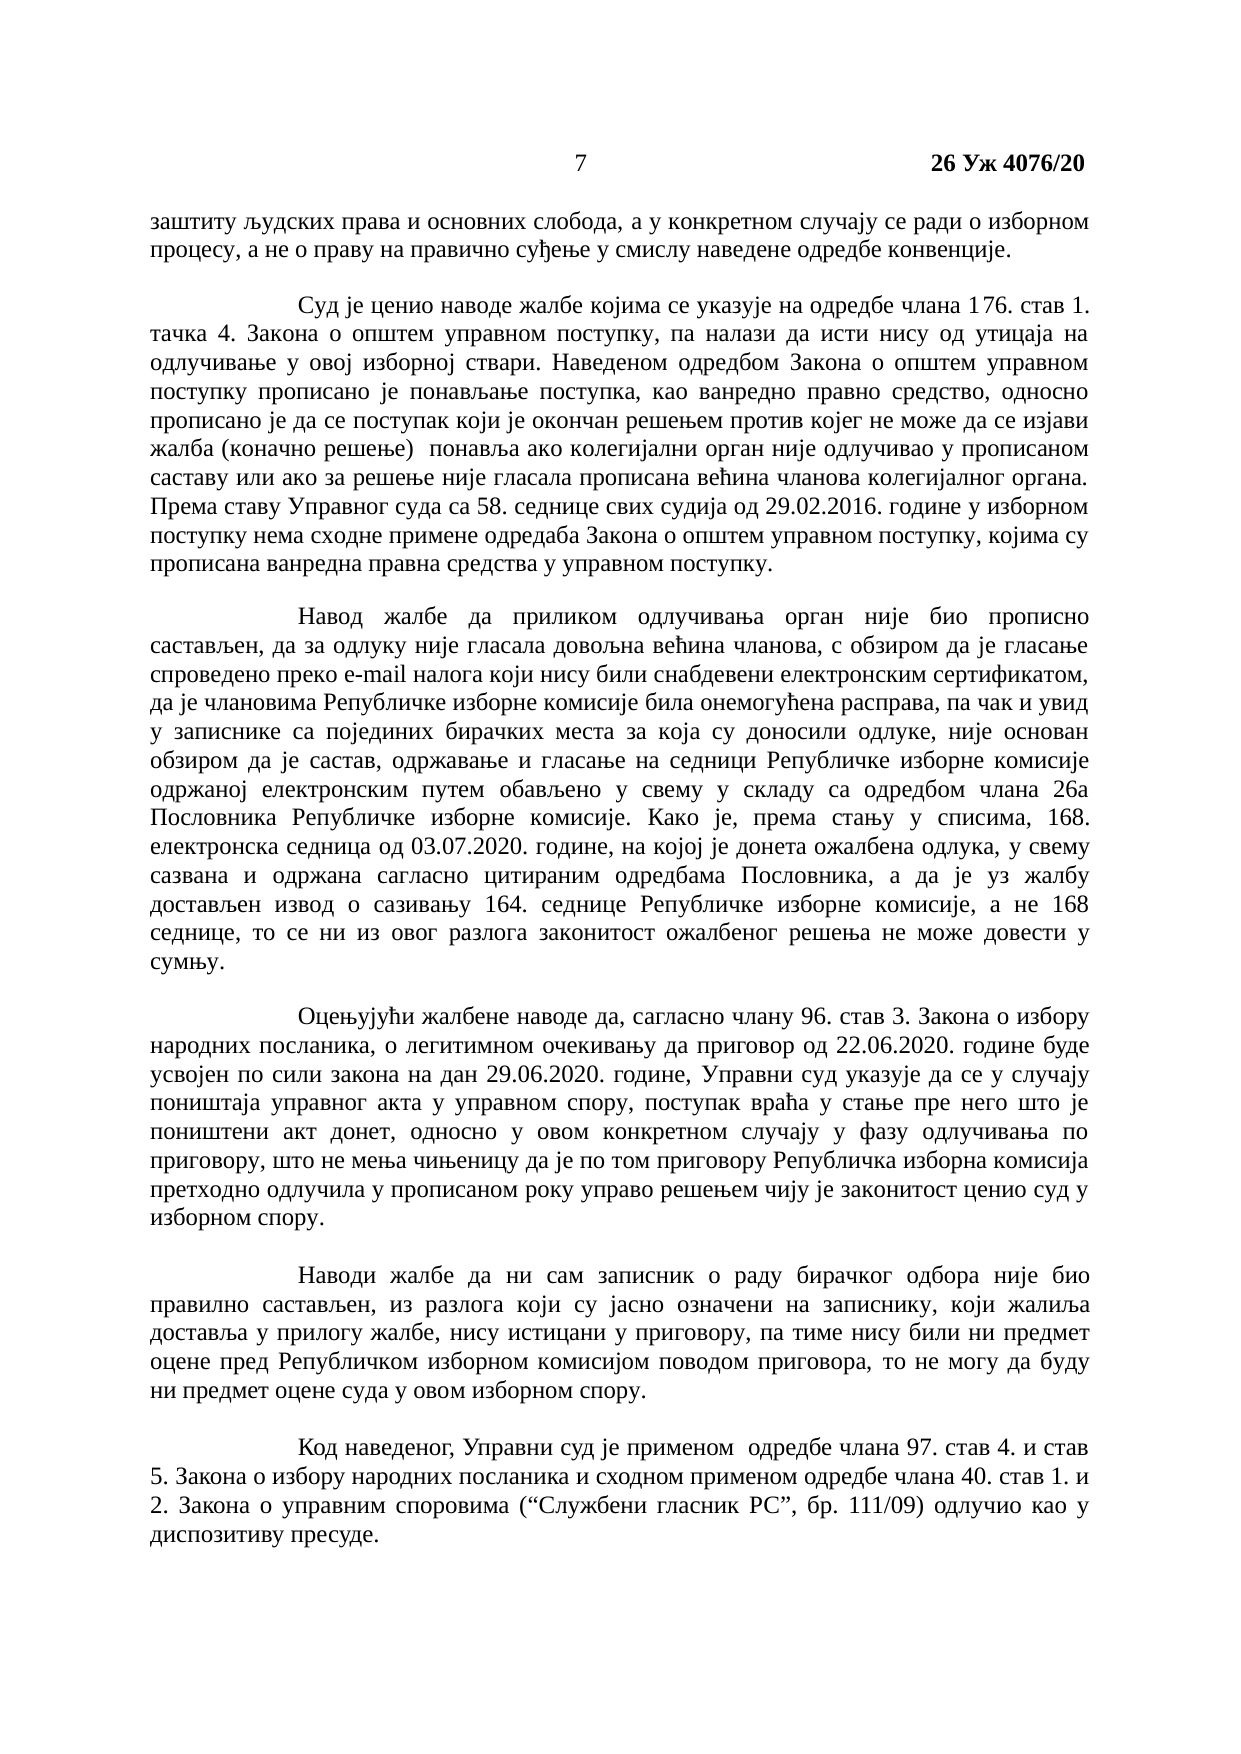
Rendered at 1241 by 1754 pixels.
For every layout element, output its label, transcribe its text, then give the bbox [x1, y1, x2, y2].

text Код наведеног, Управни суд је применом одредбе члана 97. став 4. и став 5. Закона о избору народних посланика и сходном применом одредбе члана 40. став 1. и 2. Закона о управним споровима (“Службени гласник РС”, бр. 111/09) одлучио као у диспозитиву пресуде. [150, 1432, 1090, 1547]
text Навод жалбе да приликом одлучивања орган није био прописно састављен, да за одлуку није гласала довољна већина чланова, с обзиром да је гласање спроведено преко e-mail налога који нису били снабдевени електронским сертификатом, да је члановима Републичке изборне комисије била онемогућена расправа, па чак и увид у записнике са појединих бирачких места за која су доносили одлуке, није основан обзиром да је састав, одржавање и гласање на седници Републичке изборне комисије одржаној електронским путем обављено у свему у складу са одредбом члана 26а Пословника Републичке изборне комисије. Како је, према стању у списима, 168. електронска седница од 03.07.2020. године, на којој је донета ожалбена одлука, у свему сазвана и одржана сагласно цитираним одредбама Пословника, а да је уз жалбу достављен извод о сазивању 164. седнице Републичке изборне комисије, а не 168 седнице, то се ни из овог разлога законитост ожалбеног решења не може довести у сумњу. [150, 601, 1090, 975]
text Суд је ценио наводе жалбе којима се указује на одредбе члана 176. став 1. тачка 4. Закона о општем управном поступку, па налази да исти нису од утицаја на одлучивање у овој изборној ствари. Наведеном одредбом Закона о општем управном поступку прописано је понављање поступка, као ванредно правно средство, односно прописано је да се поступак који је окончан решењем против којег не може да се изјави жалба (коначно решење) понавља ако колегијални орган није одлучивао у прописаном саставу или ако за решење није гласала прописана већина чланова колегијалног органа. Према ставу Управног суда са 58. седнице свих судија од 29.02.2016. године у изборном поступку нема сходне примене одредаба Закона о општем управном поступку, којима су прописана ванредна правна средства у управном поступку. [150, 290, 1090, 577]
text Оцењујући жалбене наводе да, сагласно члану 96. став 3. Закона о избору народних посланика, о легитимном очекивању да приговор од 22.06.2020. године буде усвојен по сили закона на дан 29.06.2020. године, Управни суд указује да се у случају поништаја управног акта у управном спору, поступак враћа у стање пре него што је поништени акт донет, односно у овом конкретном случају у фазу одлучивања по приговору, што не мења чињеницу да је по том приговору Републичка изборна комисија претходно одлучила у прописаном року управо решењем чију је законитост ценио суд у изборном спору. [150, 1001, 1090, 1231]
text Наводи жалбе да ни сам записник о раду бирачког одбора није био правилно састављен, из разлога који су јасно означени на записнику, који жалиља доставља у прилогу жалбе, нису истицани у приговору, па тиме нису били ни предмет оцене пред Републичком изборном комисијом поводом приговора, то не могу да буду ни предмет оцене суда у овом изборном спору. [150, 1260, 1090, 1404]
text заштиту људских права и основних слобода, а у конкретном случају се ради о изборном процесу, а не о праву на правично суђење у смислу наведене одредбе конвенције. [150, 206, 1090, 263]
